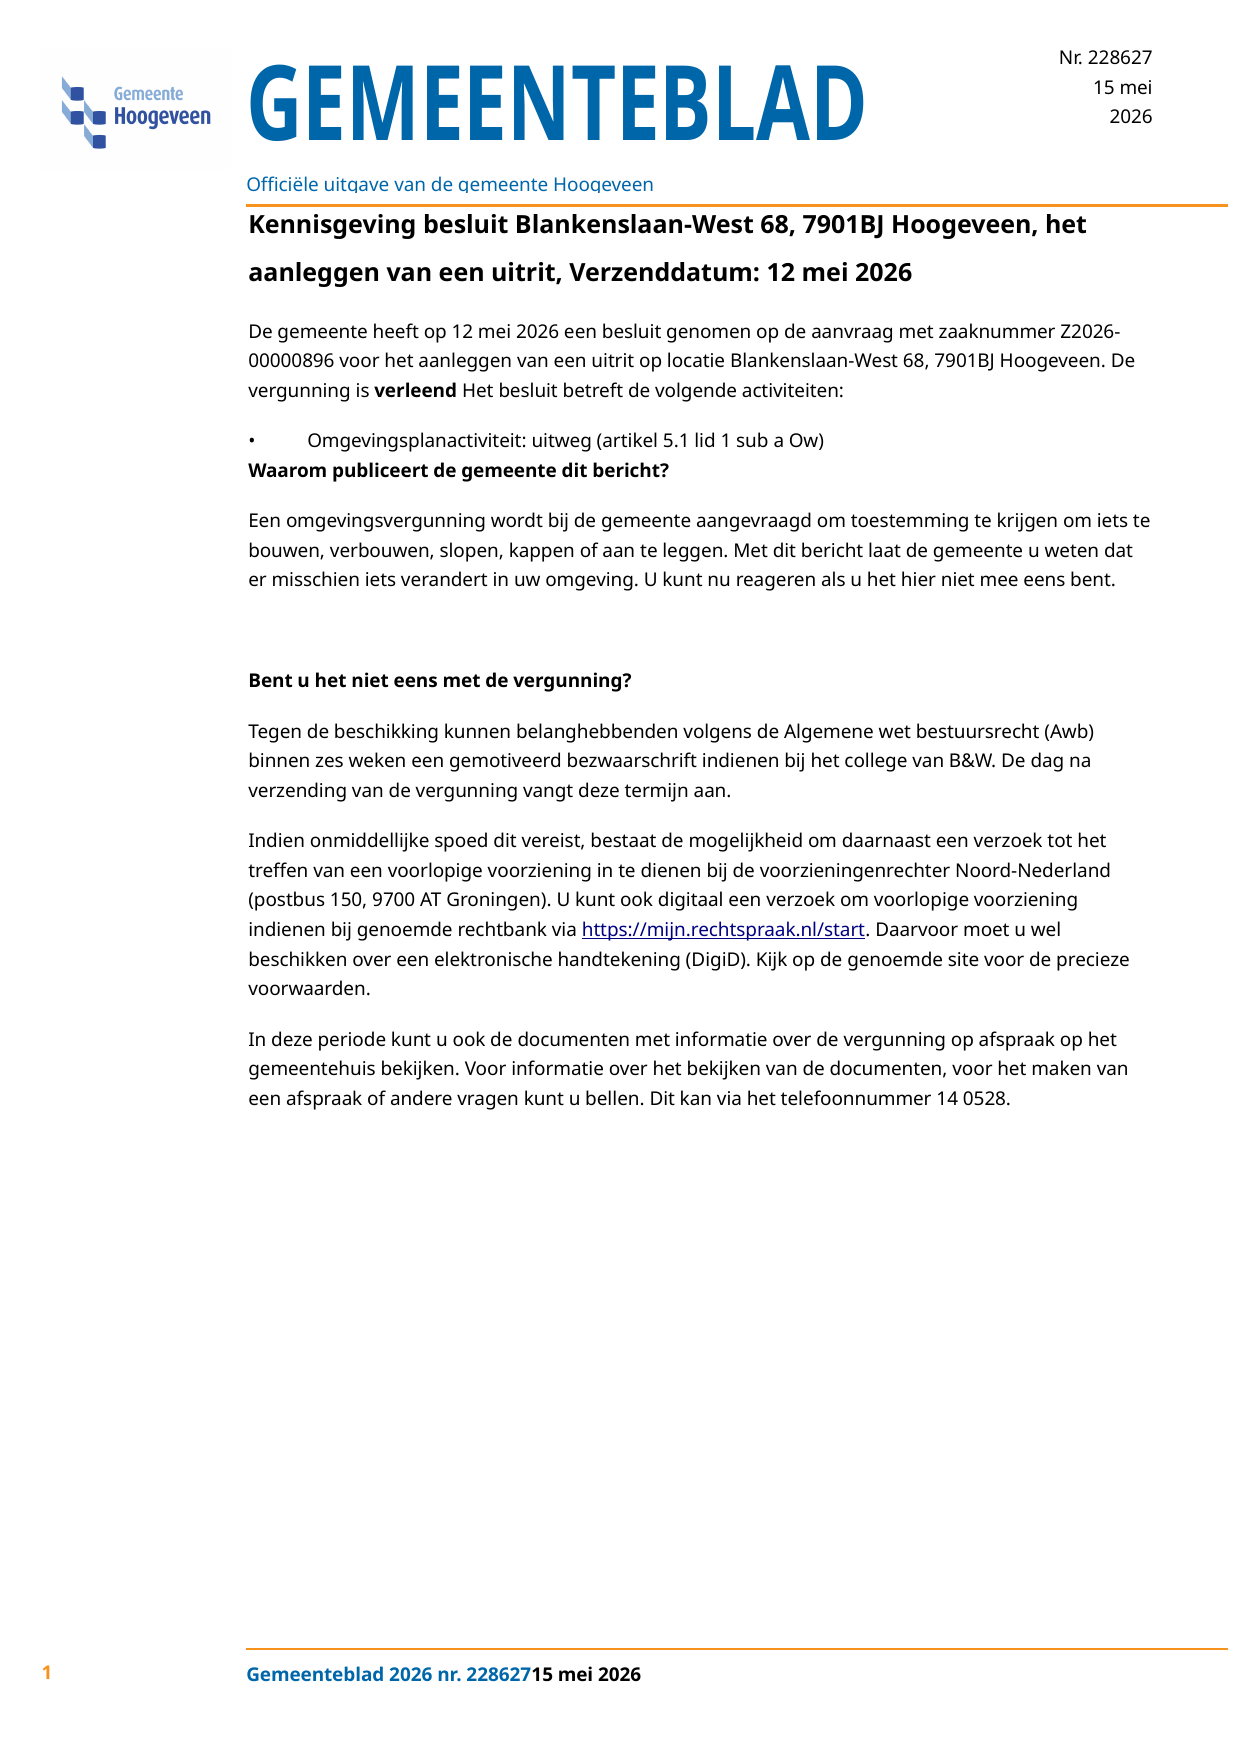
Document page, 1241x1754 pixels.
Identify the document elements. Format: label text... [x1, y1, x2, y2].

picture [41, 47, 231, 172]
list Omgevingsplanactiviteit: uitweg (artikel 5.1 lid 1 sub a Ow) [248, 427, 1152, 453]
text Indien onmiddellijke spoed dit vereist, bestaat de mogelijkheid om daarnaast een verzoek tot het treffen van een voorlopige voorziening in te dienen bij de voorzieningenrechter Noord-Nederland (postbus 150, 9700 AT Groningen). U kunt ook digitaal een verzoek om voorlopige voorziening indienen bij genoemde rechtbank via https://mijn.rechtspraak.nl/start. Daarvoor moet u wel beschikken over een elektronische handtekening (DigiD). Kijk op de genoemde site voor de precieze voorwaarden. [248, 827, 1152, 1001]
text Kennisgeving besluit Blankenslaan-West 68, 7901BJ Hoogeveen, het aanleggen van een uitrit, Verzenddatum: 12 mei 2026 [248, 207, 1152, 288]
text Tegen de beschikking kunnen belanghebbenden volgens de Algemene wet bestuursrecht (Awb) binnen zes weken een gemotiveerd bezwaarschrift indienen bij het college van B&W. De dag na verzending van de vergunning vangt deze termijn aan. [248, 718, 1152, 803]
text De gemeente heeft op 12 mei 2026 een besluit genomen op de aanvraag met zaaknummer Z2026-00000896 voor het aanleggen van een uitrit op locatie Blankenslaan-West 68, 7901BJ Hoogeveen. De vergunning is verleend Het besluit betreft de volgende activiteiten: [248, 318, 1152, 403]
text Waarom publiceert de gemeente dit bericht? [248, 457, 1152, 483]
text Een omgevingsvergunning wordt bij de gemeente aangevraagd om toestemming te krijgen om iets te bouwen, verbouwen, slopen, kappen of aan te leggen. Met dit bericht laat de gemeente u weten dat er misschien iets verandert in uw omgeving. U kunt nu reageren als u het hier niet mee eens bent. [248, 507, 1152, 592]
text In deze periode kunt u ook de documenten met informatie over de vergunning op afspraak op het gemeentehuis bekijken. Voor informatie over het bekijken van de documenten, voor het maken van een afspraak of andere vragen kunt u bellen. Dit kan via het telefoonnummer 14 0528. [248, 1026, 1152, 1111]
text Bent u het niet eens met de vergunning? [248, 667, 1152, 693]
